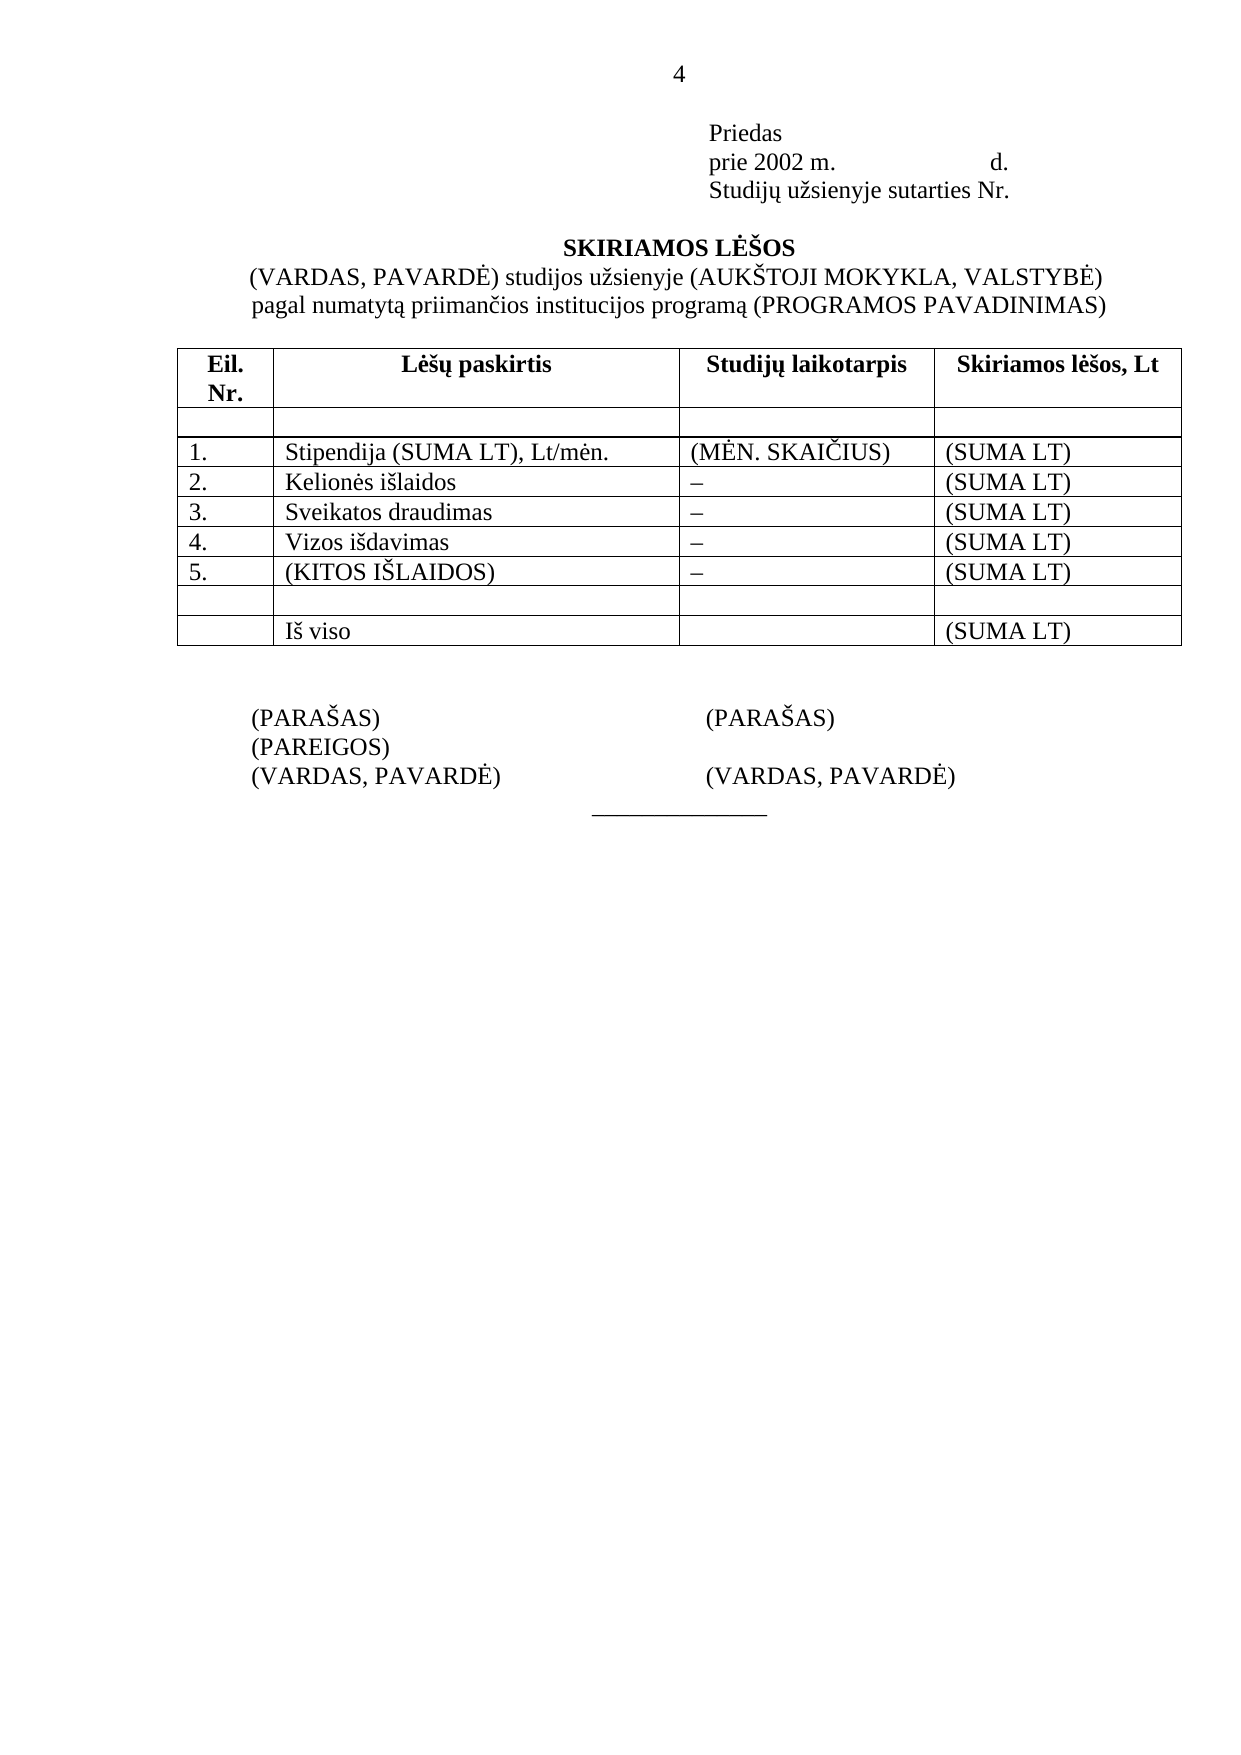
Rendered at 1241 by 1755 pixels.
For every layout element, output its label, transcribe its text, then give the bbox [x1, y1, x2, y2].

text (VARDAS, PAVARDĖ) studijos užsienyje (AUKŠTOJI MOKYKLA, VALSTYBĖ) [177, 262, 1181, 291]
table_cell (SUMA LT) [935, 438, 1181, 466]
table_cell [274, 408, 679, 436]
table_header Lėšų paskirtis [274, 349, 679, 407]
table_cell [680, 616, 934, 645]
table_cell [274, 586, 679, 615]
table_cell Iš viso [274, 616, 679, 645]
table_header Studijų laikotarpis [680, 349, 934, 407]
text (VARDAS, PAVARDĖ) (VARDAS, PAVARDĖ) [177, 761, 1181, 790]
text (PAREIGOS) [177, 732, 1181, 761]
text pagal numatytą priimančios institucijos programą (PROGRAMOS PAVADINIMAS) [177, 291, 1181, 319]
text prie 2002 m. d. [177, 147, 1181, 176]
table_cell [935, 408, 1181, 436]
table_cell 2. [178, 467, 273, 496]
table_header Skiriamos lėšos, Lt [935, 349, 1181, 407]
table_cell [178, 408, 273, 436]
table_cell Stipendija (SUMA LT), Lt/mėn. [274, 438, 679, 466]
table_cell Kelionės išlaidos [274, 467, 679, 496]
table_cell 4. [178, 527, 273, 556]
table_cell Vizos išdavimas [274, 527, 679, 556]
table_cell [680, 408, 934, 436]
table_cell – [680, 467, 934, 496]
table_cell 3. [178, 497, 273, 526]
table_cell [178, 586, 273, 615]
table_cell (SUMA LT) [935, 557, 1181, 585]
table_cell [935, 586, 1181, 615]
table_cell Sveikatos draudimas [274, 497, 679, 526]
table_cell – [680, 497, 934, 526]
table_cell (SUMA LT) [935, 467, 1181, 496]
table_cell (MĖN. SKAIČIUS) [680, 438, 934, 466]
table_cell [178, 616, 273, 645]
table_cell (SUMA LT) [935, 616, 1181, 645]
table_cell 5. [178, 557, 273, 585]
table_cell (SUMA LT) [935, 527, 1181, 556]
table_cell (SUMA LT) [935, 497, 1181, 526]
text Priedas [177, 118, 1181, 147]
table_cell – [680, 527, 934, 556]
table_header Eil. Nr. [178, 349, 273, 407]
text Studijų užsienyje sutarties Nr. [177, 176, 1181, 204]
table_cell [680, 586, 934, 615]
table_cell (KITOS IŠLAIDOS) [274, 557, 679, 585]
table_cell – [680, 557, 934, 585]
text (PARAŠAS) (PARAŠAS) [177, 703, 1181, 732]
text ______________ [177, 790, 1181, 818]
table_cell 1. [178, 438, 273, 466]
text SKIRIAMOS LĖŠOS [177, 233, 1181, 262]
